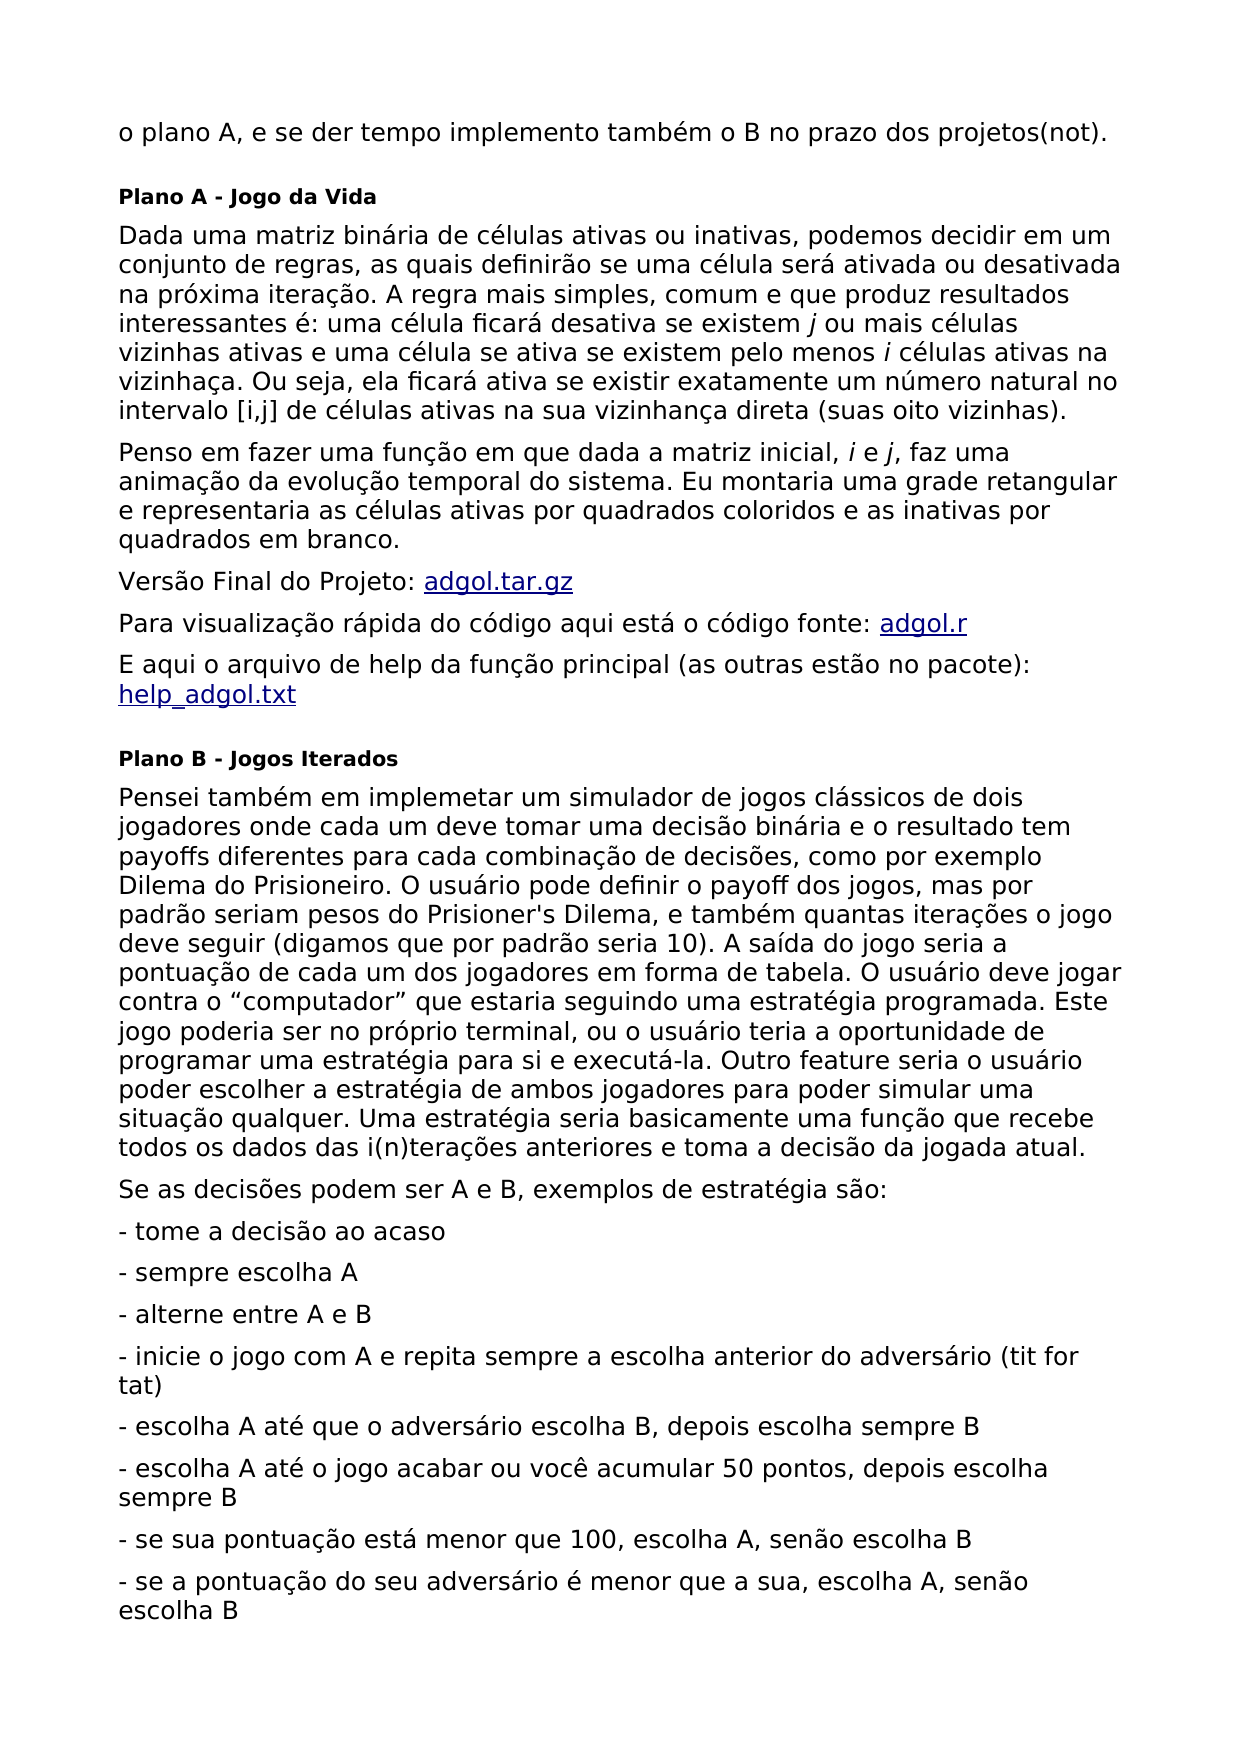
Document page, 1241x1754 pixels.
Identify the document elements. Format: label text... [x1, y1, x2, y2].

text - se a pontuação do seu adversário é menor que a sua, escolha A, senão escolha B [118, 1567, 1122, 1625]
text - se sua pontuação está menor que 100, escolha A, senão escolha B [118, 1525, 1122, 1554]
text Penso em fazer uma função em que dada a matriz inicial, i e j, faz uma animação da evolução temporal do sistema. Eu montaria uma grade retangular e representaria as células ativas por quadrados coloridos e as inativas por quadrados em branco. [118, 438, 1122, 555]
text - tome a decisão ao acaso [118, 1217, 1122, 1246]
text - escolha A até o jogo acabar ou você acumular 50 pontos, depois escolha sempre B [118, 1454, 1122, 1512]
subtitle Plano A - Jogo da Vida [118, 185, 1122, 209]
text o plano A, e se der tempo implemento também o B no prazo dos projetos(not). [118, 118, 1122, 147]
text Se as decisões podem ser A e B, exemplos de estratégia são: [118, 1175, 1122, 1204]
text Para visualização rápida do código aqui está o código fonte: adgol.r [118, 609, 1122, 638]
text Pensei também em implemetar um simulador de jogos clássicos de dois jogadores onde cada um deve tomar uma decisão binária e o resultado tem payoffs diferentes para cada combinação de decisões, como por exemplo Dilema do Prisioneiro. O usuário pode definir o payoff dos jogos, mas por padrão seriam pesos do Prisioner's Dilema, e também quantas iterações o jogo deve seguir (digamos que por padrão seria 10). A saída do jogo seria a pontuação de cada um dos jogadores em forma de tabela. O usuário deve jogar contra o “computador” que estaria seguindo uma estratégia programada. Este jogo poderia ser no próprio terminal, ou o usuário teria a oportunidade de programar uma estratégia para si e executá-la. Outro feature seria o usuário poder escolher a estratégia de ambos jogadores para poder simular uma situação qualquer. Uma estratégia seria basicamente uma função que recebe todos os dados das i(n)terações anteriores e toma a decisão da jogada atual. [118, 783, 1122, 1162]
text - sempre escolha A [118, 1258, 1122, 1287]
text - inicie o jogo com A e repita sempre a escolha anterior do adversário (tit for tat) [118, 1342, 1122, 1400]
text E aqui o arquivo de help da função principal (as outras estão no pacote): help_adgol.txt [118, 651, 1122, 709]
text Versão Final do Projeto: adgol.tar.gz [118, 567, 1122, 597]
text Dada uma matriz binária de células ativas ou inativas, podemos decidir em um conjunto de regras, as quais definirão se uma célula será ativada ou desativada na próxima iteração. A regra mais simples, comum e que produz resultados interessantes é: uma célula ficará desativa se existem j ou mais células vizinhas ativas e uma célula se ativa se existem pelo menos i células ativas na vizinhaça. Ou seja, ela ficará ativa se existir exatamente um número natural no intervalo [i,j] de células ativas na sua vizinhança direta (suas oito vizinhas). [118, 222, 1122, 426]
text - escolha A até que o adversário escolha B, depois escolha sempre B [118, 1412, 1122, 1442]
subtitle Plano B - Jogos Iterados [118, 747, 1122, 771]
text - alterne entre A e B [118, 1300, 1122, 1329]
